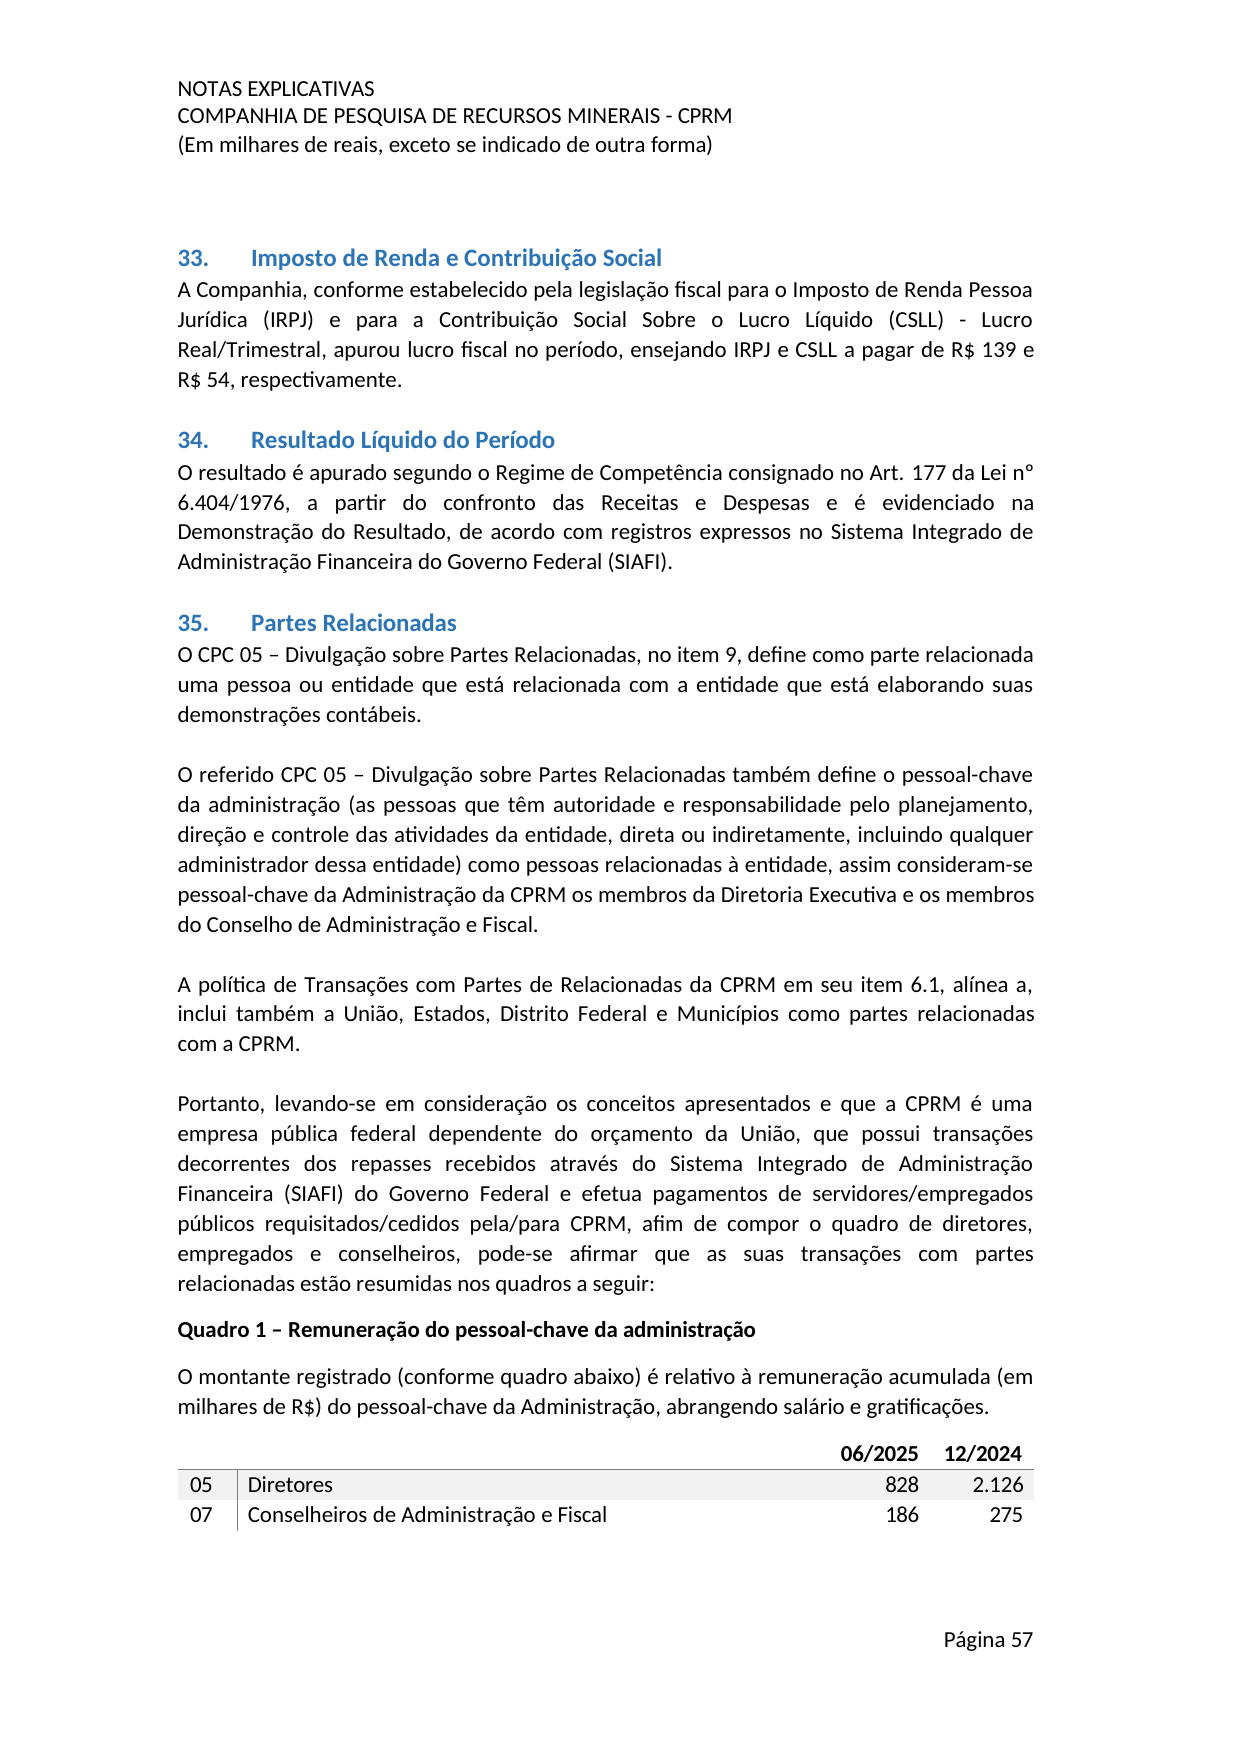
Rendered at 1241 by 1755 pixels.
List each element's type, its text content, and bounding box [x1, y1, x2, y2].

text O resultado é apurado segundo o Regime de Competência consignado no Art. 177 da Lei nº 6.404/1976, a partir do confronto das Receitas e Despesas e é evidenciado na Demonstração do Resultado, de acordo com registros expressos no Sistema Integrado de Administração Financeira do Governo Federal (SIAFI). [177, 458, 1034, 575]
table_cell 07 [178, 1500, 237, 1531]
text 06/2025 12/2024 [0, 1439, 1022, 1467]
text O CPC 05 – Divulgação sobre Partes Relacionadas, no item 9, define como parte relacionada uma pessoa ou entidade que está relacionada com a entidade que está elaborando suas demonstrações contábeis. [177, 640, 1035, 728]
text O montante registrado (conforme quadro abaixo) é relativo à remuneração acumulada (em milhares de R$) do pessoal-chave da Administração, abrangendo salário e gratificações. [177, 1362, 1034, 1420]
table_cell Conselheiros de Administração e Fiscal [238, 1500, 747, 1531]
text Portanto, levando-se em consideração os conceitos apresentados e que a CPRM é uma empresa pública federal dependente do orçamento da União, que possui transações decorrentes dos repasses recebidos através do Sistema Integrado de Administração Financeira (SIAFI) do Governo Federal e efetua pagamentos de servidores/empregados públicos requisitados/cedidos pela/para CPRM, afim de compor o quadro de diretores, empregados e conselheiros, pode-se afirmar que as suas transações com partes relacionadas estão resumidas nos quadros a seguir: [177, 1089, 1035, 1297]
text O referido CPC 05 – Divulgação sobre Partes Relacionadas também define o pessoal-chave da administração (as pessoas que têm autoridade e responsabilidade pelo planejamento, direção e controle das atividades da entidade, direta ou indiretamente, incluindo qualquer administrador dessa entidade) como pessoas relacionadas à entidade, assim consideram-se pessoal-chave da Administração da CPRM os membros da Diretoria Executiva e os membros do Conselho de Administração e Fiscal. [177, 760, 1034, 938]
table_cell 186 [747, 1500, 945, 1531]
table_cell 275 [945, 1500, 1034, 1531]
table_header 2.126 [945, 1470, 1034, 1500]
table_header 05 [178, 1470, 237, 1500]
text A política de Transações com Partes de Relacionadas da CPRM em seu item 6.1, alínea a, inclui também a União, Estados, Distrito Federal e Municípios como partes relacionadas com a CPRM. [177, 970, 1035, 1057]
list Resultado Líquido do Período [177, 425, 1241, 455]
list Imposto de Renda e Contribuição Social [177, 242, 1241, 273]
text Quadro 1 – Remuneração do pessoal-chave da administração [177, 1315, 1241, 1343]
table_header 828 [747, 1470, 945, 1500]
list Partes Relacionadas [177, 607, 1241, 638]
table_header Diretores [238, 1470, 747, 1500]
text A Companhia, conforme estabelecido pela legislação fiscal para o Imposto de Renda Pessoa Jurídica (IRPJ) e para a Contribuição Social Sobre o Lucro Líquido (CSLL) - Lucro Real/Trimestral, apurou lucro fiscal no período, ensejando IRPJ e CSLL a pagar de R$ 139 e R$ 54, respectivamente. [177, 275, 1034, 393]
